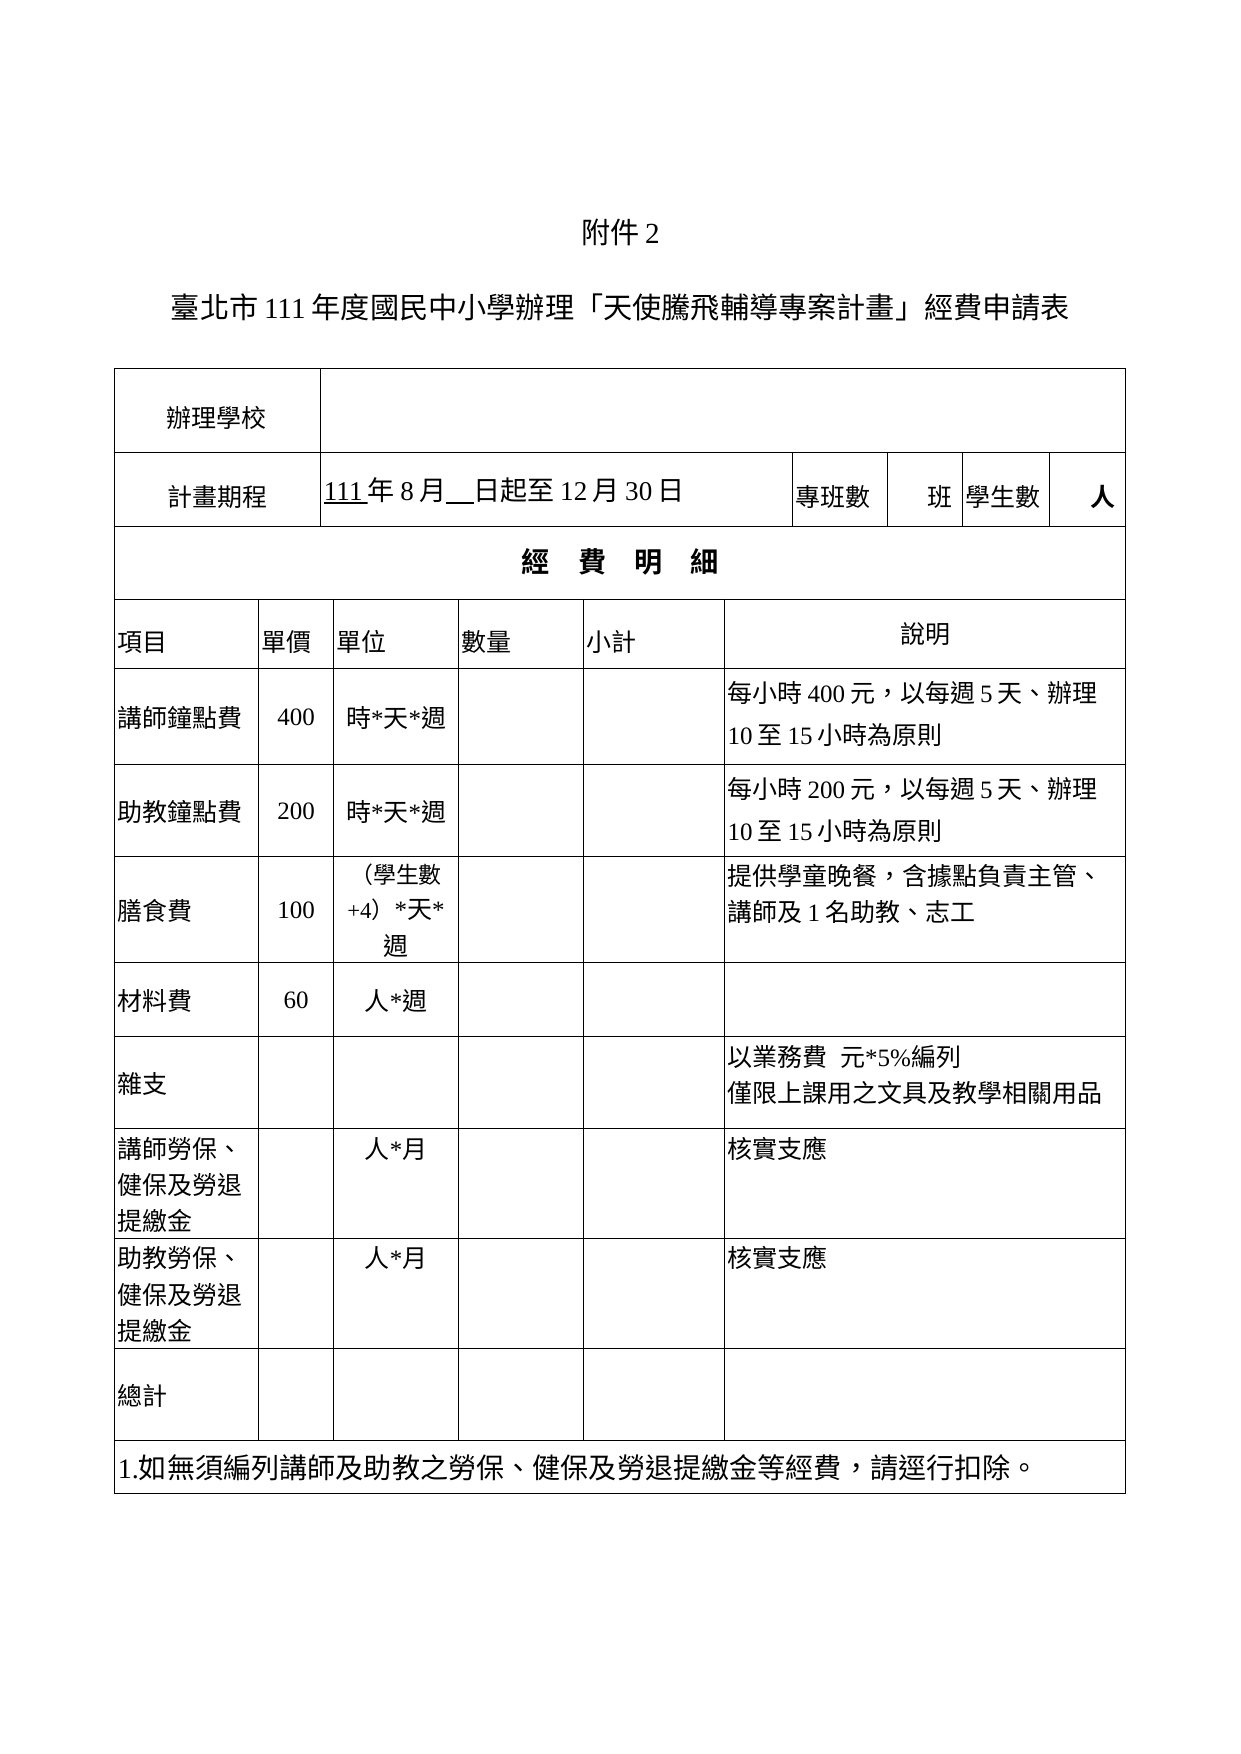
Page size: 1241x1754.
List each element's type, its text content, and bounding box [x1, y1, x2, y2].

table_cell [459, 963, 583, 1036]
table_cell [334, 1349, 458, 1439]
table_cell [459, 765, 583, 856]
table_cell 100 [259, 857, 333, 962]
text 臺北市111年度國民中小學辦理「天使騰飛輔導專案計畫」經費申請表 [118, 285, 1122, 327]
table_cell 400 [259, 669, 333, 764]
table_header [321, 369, 1125, 452]
table_cell 材料費 [115, 963, 258, 1036]
table_header 辦理學校 [115, 369, 320, 452]
table_cell 專班數 [793, 453, 887, 526]
table_cell [584, 765, 724, 856]
table_cell [334, 1037, 458, 1128]
table_cell 人*月 [334, 1239, 458, 1348]
table_cell 以業務費 元*5%編列 僅限上課用之文具及教學相關用品 [725, 1037, 1125, 1128]
table_cell 時*天*週 [334, 765, 458, 856]
table_cell [584, 1129, 724, 1238]
table_cell 總計 [115, 1349, 258, 1439]
table_cell 每小時400元，以每週5天、辦理10至15小時為原則 [725, 669, 1125, 764]
table_cell [459, 857, 583, 962]
table_cell 人*月 [334, 1129, 458, 1238]
table_cell [725, 963, 1125, 1036]
table_cell [459, 1037, 583, 1128]
table_cell 講師勞保、健保及勞退提繳金 [115, 1129, 258, 1238]
table_cell [259, 1239, 333, 1348]
table_cell [259, 1349, 333, 1439]
table_cell [584, 963, 724, 1036]
table_cell [584, 1349, 724, 1439]
table_cell 單價 [259, 600, 333, 668]
table_cell 講師鐘點費 [115, 669, 258, 764]
table_cell 助教鐘點費 [115, 765, 258, 856]
table_cell [584, 1037, 724, 1128]
table_cell 助教勞保、健保及勞退提繳金 [115, 1239, 258, 1348]
table_cell 200 [259, 765, 333, 856]
table_cell 膳食費 [115, 857, 258, 962]
table_cell [584, 857, 724, 962]
table_cell （學生數+4）*天*週 [334, 857, 458, 962]
table_cell 單位 [334, 600, 458, 668]
table_cell 小計 [584, 600, 724, 668]
table_cell [459, 1129, 583, 1238]
table_cell [459, 669, 583, 764]
table_cell 時*天*週 [334, 669, 458, 764]
table_cell [259, 1129, 333, 1238]
table_cell 班 [888, 453, 962, 526]
text 附件2 [118, 209, 1122, 251]
table_cell [259, 1037, 333, 1128]
table_cell [459, 1349, 583, 1439]
table_cell 數量 [459, 600, 583, 668]
table_cell 1.如無須編列講師及助教之勞保、健保及勞退提繳金等經費，請逕行扣除。 [115, 1441, 1125, 1492]
table_cell [725, 1349, 1125, 1439]
table_cell 每小時200元，以每週5天、辦理10至15小時為原則 [725, 765, 1125, 856]
table_cell 111年8月 日起至12月30日 [321, 453, 792, 526]
table_cell [584, 1239, 724, 1348]
table_cell 60 [259, 963, 333, 1036]
table_cell 人 [1050, 453, 1125, 526]
table_cell 經 費 明 細 [115, 527, 1125, 598]
table_cell 提供學童晚餐，含據點負責主管、講師及1名助教、志工 [725, 857, 1125, 962]
table_cell 核實支應 [725, 1129, 1125, 1238]
table_cell [459, 1239, 583, 1348]
table_cell 項目 [115, 600, 258, 668]
table_cell 說明 [725, 600, 1125, 668]
table_cell 計畫期程 [115, 453, 320, 526]
table_cell 學生數 [963, 453, 1049, 526]
table_cell 雜支 [115, 1037, 258, 1128]
table_cell [584, 669, 724, 764]
table_cell 人*週 [334, 963, 458, 1036]
table_cell 核實支應 [725, 1239, 1125, 1348]
